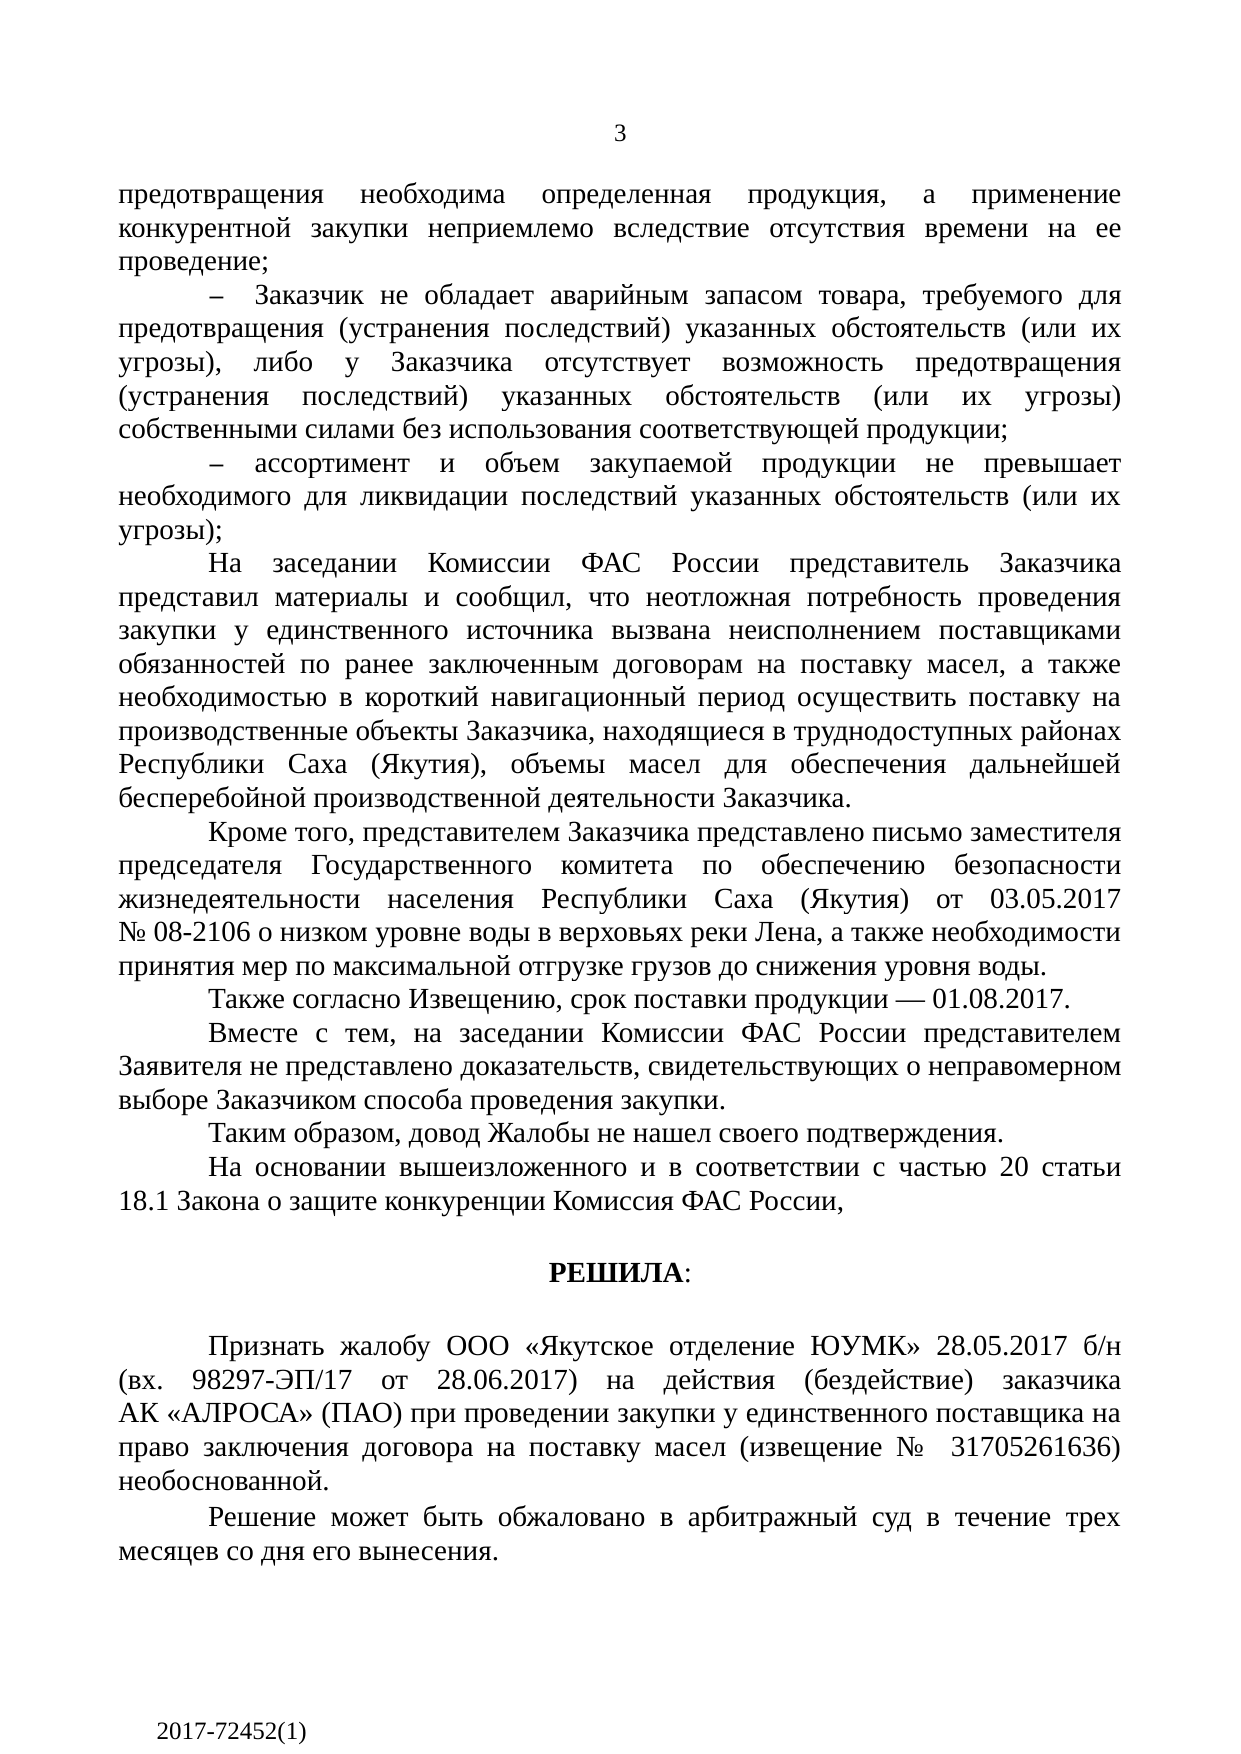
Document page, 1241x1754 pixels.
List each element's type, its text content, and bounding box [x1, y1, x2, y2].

list предотвращения необходима определенная продукция, а применение конкурентной закупки неприемлемо вследствие отсутствия времени на ее проведение; [118, 176, 1122, 277]
text Также согласно Извещению, срок поставки продукции — 01.08.2017. [118, 981, 1122, 1015]
text Вместе с тем, на заседании Комиссии ФАС России представителем Заявителя не представлено доказательств, свидетельствующих о неправомерном выборе Заказчиком способа проведения закупки. [118, 1015, 1122, 1116]
text На основании вышеизложенного и в соответствии с частью 20 статьи 18.1 Закона о защите конкуренции Комиссия ФАС России, [118, 1149, 1122, 1216]
text Таким образом, довод Жалобы не нашел своего подтверждения. [118, 1116, 1122, 1149]
list Заказчик не обладает аварийным запасом товара, требуемого для предотвращения (устранения последствий) указанных обстоятельств (или их угрозы), либо у Заказчика отсутствует возможность предотвращения (устранения последствий) указанных обстоятельств (или их угрозы) собственными силами без использования соответствующей продукции; [118, 277, 1122, 445]
text РЕШИЛА: [118, 1256, 1122, 1289]
text Признать жалобу ООО «Якутское отделение ЮУМК» 28.05.2017 б/н (вх. 98297-ЭП/17 от 28.06.2017) на действия (бездействие) заказчика АК «АЛРОСА» (ПАО) при проведении закупки у единственного поставщика на право заключения договора на поставку масел (извещение № 31705261636) необоснованной. [118, 1328, 1122, 1496]
text Решение может быть обжаловано в арбитражный суд в течение трех месяцев со дня его вынесения. [118, 1499, 1122, 1566]
list ассортимент и объем закупаемой продукции не превышает необходимого для ликвидации последствий указанных обстоятельств (или их угрозы); [118, 445, 1122, 545]
text На заседании Комиссии ФАС России представитель Заказчика представил материалы и сообщил, что неотложная потребность проведения закупки у единственного источника вызвана неисполнением поставщиками обязанностей по ранее заключенным договорам на поставку масел, а также необходимостью в короткий навигационный период осуществить поставку на производственные объекты Заказчика, находящиеся в труднодоступных районах Республики Саха (Якутия), объемы масел для обеспечения дальнейшей бесперебойной производственной деятельности Заказчика. [118, 545, 1122, 814]
text Кроме того, представителем Заказчика представлено письмо заместителя председателя Государственного комитета по обеспечению безопасности жизнедеятельности населения Республики Саха (Якутия) от 03.05.2017 № 08-2106 о низком уровне воды в верховьях реки Лена, а также необходимости принятия мер по максимальной отгрузке грузов до снижения уровня воды. [118, 814, 1122, 981]
